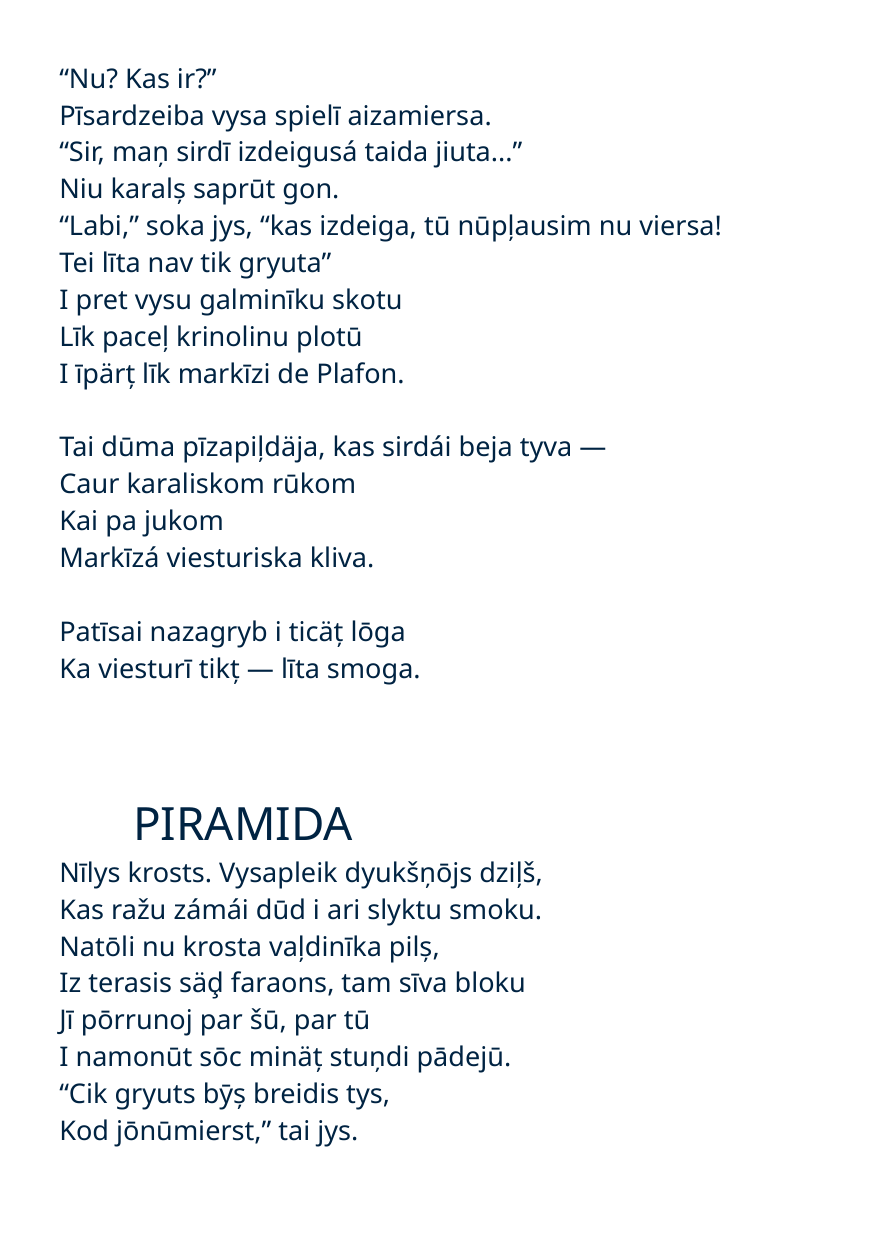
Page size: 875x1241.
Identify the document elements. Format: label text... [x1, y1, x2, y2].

text Kas ražu zámái dūd i ari slyktu smoku. [59, 890, 815, 927]
text Pīsardzeiba vysa spielī aizamiersa. [59, 96, 815, 133]
text Līk paceļ krinolinu plotū [59, 317, 815, 354]
text Tei līta nav tik gryuta” [59, 243, 815, 280]
text Nīlys krosts. Vysapleik dyukšņōjs dziļš, [59, 853, 815, 890]
text I namonūt sōc minäț stuņdi pādejū. [59, 1038, 815, 1074]
text PIRAMIDA [59, 791, 815, 853]
text Kod jōnūmierst,” tai jys. [59, 1111, 815, 1148]
text “Nu? Kas ir?” [59, 59, 815, 96]
text Niu karalș saprūt gon. [59, 170, 815, 207]
text I pret vysu galminīku skotu [59, 280, 815, 317]
text “Labi,” soka jys, “kas izdeiga, tū nūpļausim nu viersa! [59, 207, 815, 243]
text Iz terasis säḑ faraons, tam sīva bloku [59, 964, 815, 1001]
text I īpärț līk markīzi de Plafon. [59, 354, 815, 391]
text “Cik gryuts bȳș breidis tys, [59, 1074, 815, 1111]
text Kai pa jukom [59, 502, 815, 538]
text Caur karaliskom rūkom [59, 465, 815, 502]
text Tai dūma pīzapiļdäja, kas sirdái beja tyva — [59, 428, 815, 465]
text Jī pōrrunoj par šū, par tū [59, 1001, 815, 1038]
text Markīzá viesturiska kliva. [59, 538, 815, 575]
text Natōli nu krosta vaļdinīka pilș, [59, 927, 815, 964]
text Ka viesturī tikț — līta smoga. [59, 649, 815, 686]
text “Sir, maņ sirdī izdeigusá taida jiuta...” [59, 133, 815, 170]
text Patīsai nazagryb i ticäț lōga [59, 612, 815, 649]
